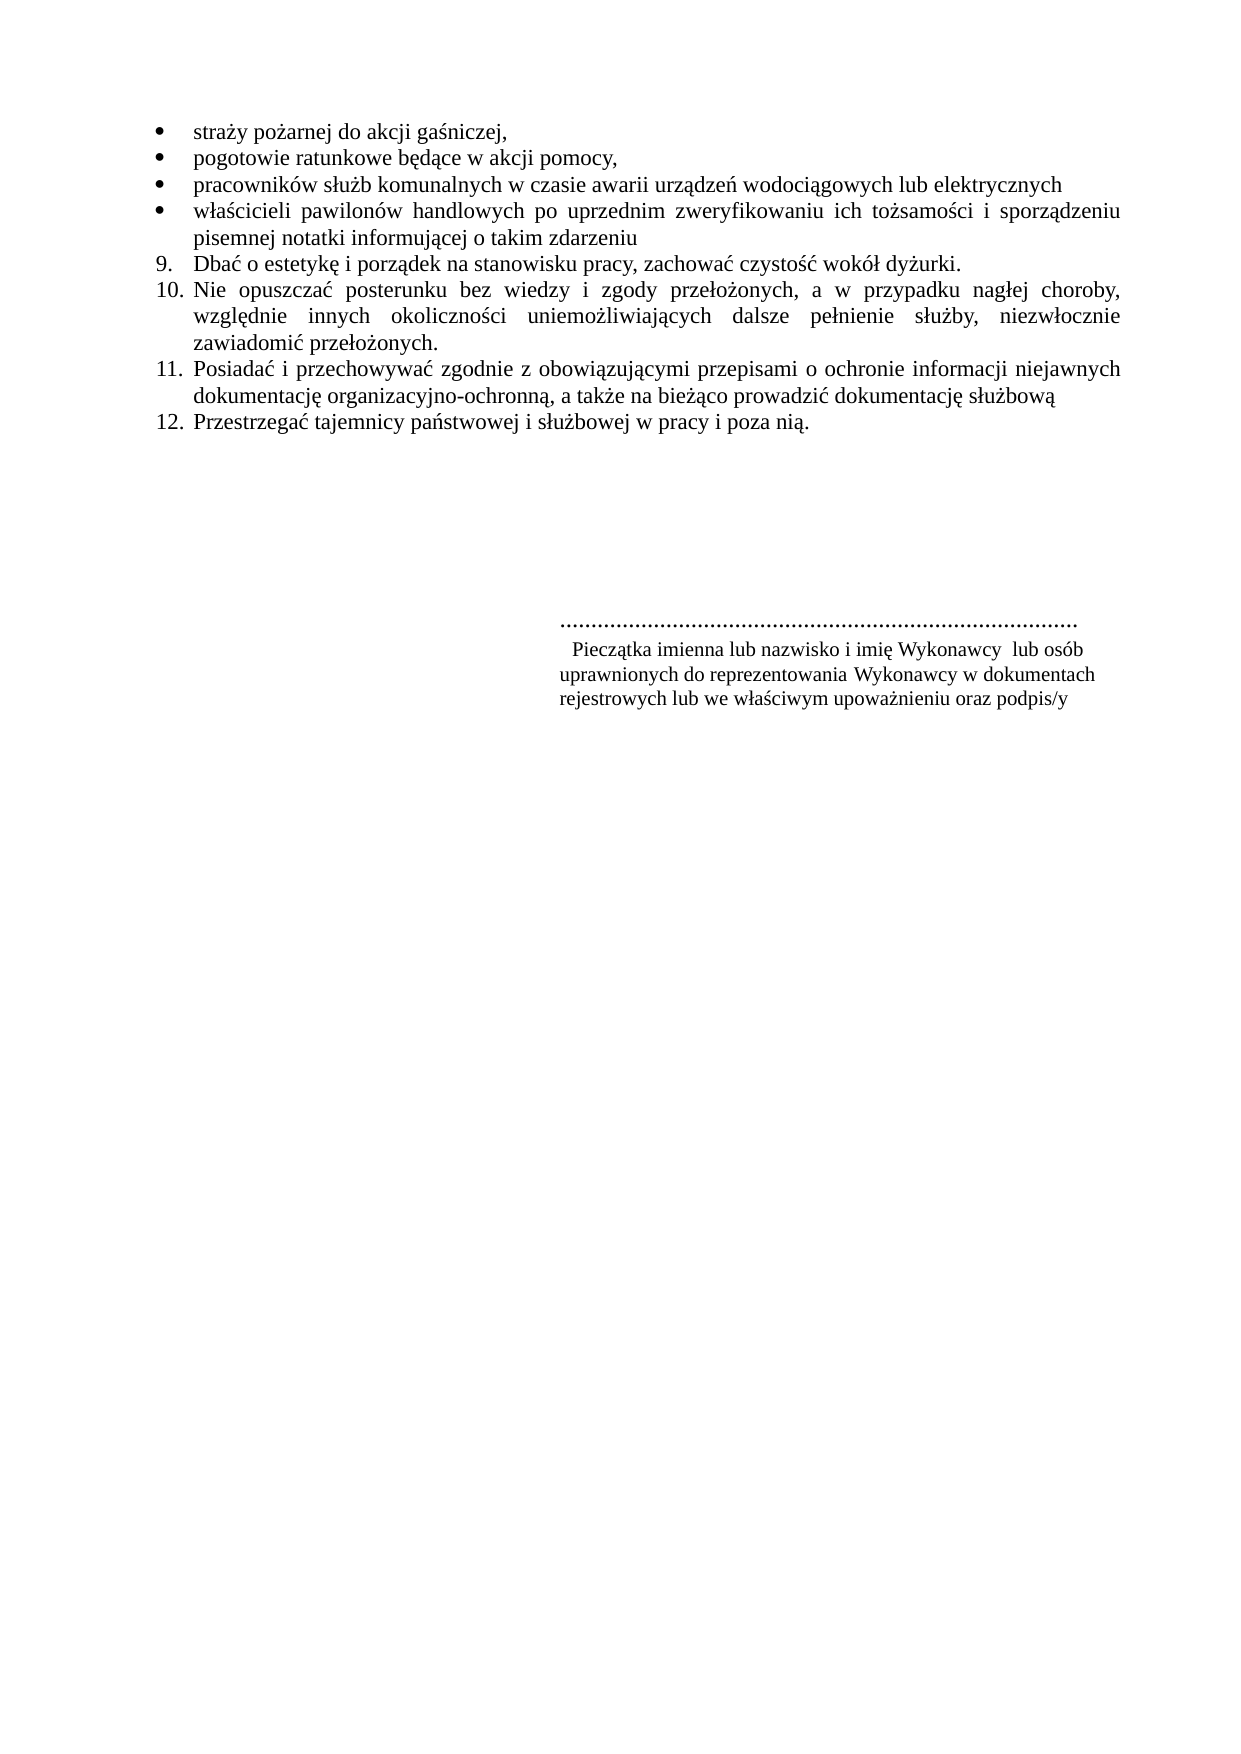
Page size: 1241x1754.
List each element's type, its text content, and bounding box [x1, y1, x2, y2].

list pogotowie ratunkowe będące w akcji pomocy, [156, 144, 1122, 171]
list właścicieli pawilonów handlowych po uprzednim zweryfikowaniu ich tożsamości i sporządzeniu pisemnej notatki informującej o takim zdarzeniu [156, 197, 1122, 250]
list Dbać o estetykę i porządek na stanowisku pracy, zachować czystość wokół dyżurki. [156, 250, 1122, 276]
list pracowników służb komunalnych w czasie awarii urządzeń wodociągowych lub elektrycznych [156, 171, 1122, 197]
text Pieczątka imienna lub nazwisko i imię Wykonawcy lub osób uprawnionych do reprezentowania Wykonawcy w dokumentach rejestrowych lub we właściwym upoważnieniu oraz podpis/y [118, 633, 1122, 710]
list straży pożarnej do akcji gaśniczej, [156, 118, 1122, 144]
list Przestrzegać tajemnicy państwowej i służbowej w pracy i poza nią. [156, 408, 1122, 434]
list Nie opuszczać posterunku bez wiedzy i zgody przełożonych, a w przypadku nagłej choroby, względnie innych okoliczności uniemożliwiających dalsze pełnienie służby, niezwłocznie zawiadomić przełożonych. [156, 276, 1122, 355]
text ................................................................................... [118, 604, 1122, 633]
list Posiadać i przechowywać zgodnie z obowiązującymi przepisami o ochronie informacji niejawnych dokumentację organizacyjno-ochronną, a także na bieżąco prowadzić dokumentację służbową [156, 355, 1122, 408]
